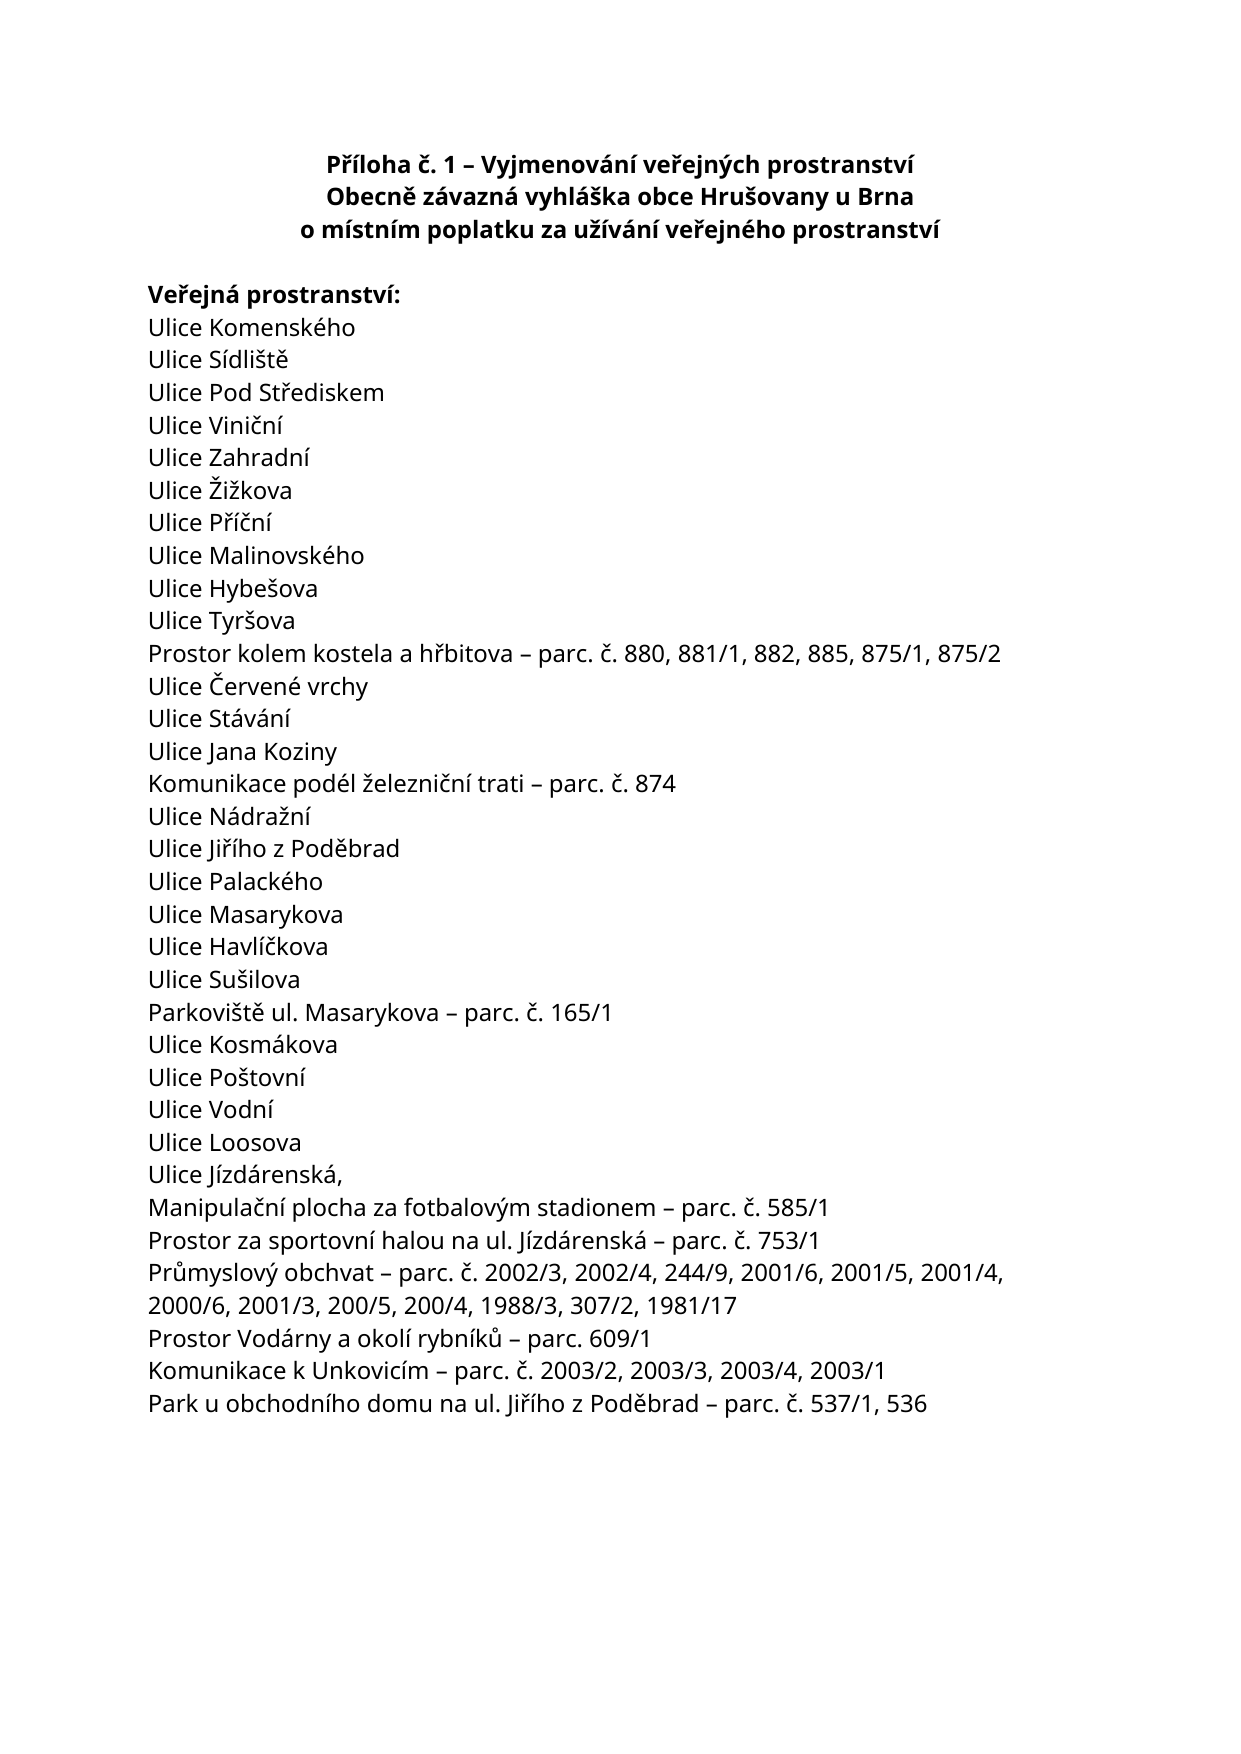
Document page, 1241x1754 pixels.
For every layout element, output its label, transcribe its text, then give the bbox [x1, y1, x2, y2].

text Park u obchodního domu na ul. Jiřího z Poděbrad – parc. č. 537/1, 536 [148, 1387, 1093, 1419]
text Ulice Kosmákova [148, 1028, 1093, 1061]
text Prostor za sportovní halou na ul. Jízdárenská – parc. č. 753/1 [148, 1223, 1093, 1256]
text Ulice Komenského [148, 311, 1093, 343]
text Ulice Havlíčkova [148, 930, 1093, 963]
text Ulice Hybešova [148, 571, 1093, 604]
text Ulice Jízdárenská, [148, 1158, 1093, 1191]
text Ulice Stávání [148, 702, 1093, 734]
text Parkoviště ul. Masarykova – parc. č. 165/1 [148, 995, 1093, 1028]
text o místním poplatku za užívání veřejného prostranství [148, 213, 1093, 245]
text Ulice Zahradní [148, 441, 1093, 474]
text Ulice Červené vrchy [148, 669, 1093, 702]
text Ulice Vodní [148, 1093, 1093, 1126]
text Ulice Žižkova [148, 474, 1093, 506]
text Komunikace k Unkovicím – parc. č. 2003/2, 2003/3, 2003/4, 2003/1 [148, 1354, 1093, 1387]
text Ulice Sídliště [148, 343, 1093, 376]
text Ulice Tyršova [148, 604, 1093, 637]
text Ulice Loosova [148, 1126, 1093, 1158]
text Ulice Sušilova [148, 963, 1093, 995]
text Prostor Vodárny a okolí rybníků – parc. 609/1 [148, 1321, 1093, 1354]
text Obecně závazná vyhláška obce Hrušovany u Brna [148, 180, 1093, 213]
text Ulice Masarykova [148, 897, 1093, 930]
text Ulice Palackého [148, 865, 1093, 897]
text Ulice Nádražní [148, 800, 1093, 832]
text Ulice Malinovského [148, 539, 1093, 571]
text Ulice Příční [148, 506, 1093, 539]
text Manipulační plocha za fotbalovým stadionem – parc. č. 585/1 [148, 1191, 1093, 1223]
text Prostor kolem kostela a hřbitova – parc. č. 880, 881/1, 882, 885, 875/1, 875/2 [148, 637, 1093, 669]
text Ulice Pod Střediskem [148, 376, 1093, 408]
text Průmyslový obchvat – parc. č. 2002/3, 2002/4, 244/9, 2001/6, 2001/5, 2001/4, 2000/6, 2001/3, 200/5, 200/4, 1988/3, 307/2, 1981/17 [148, 1256, 1093, 1321]
text Ulice Jana Koziny [148, 734, 1093, 767]
text Ulice Jiřího z Poděbrad [148, 832, 1093, 865]
text Ulice Viniční [148, 408, 1093, 441]
text Příloha č. 1 – Vyjmenování veřejných prostranství [148, 148, 1093, 180]
text Komunikace podél železniční trati – parc. č. 874 [148, 767, 1093, 800]
text Veřejná prostranství: [148, 278, 1093, 311]
text Ulice Poštovní [148, 1061, 1093, 1093]
